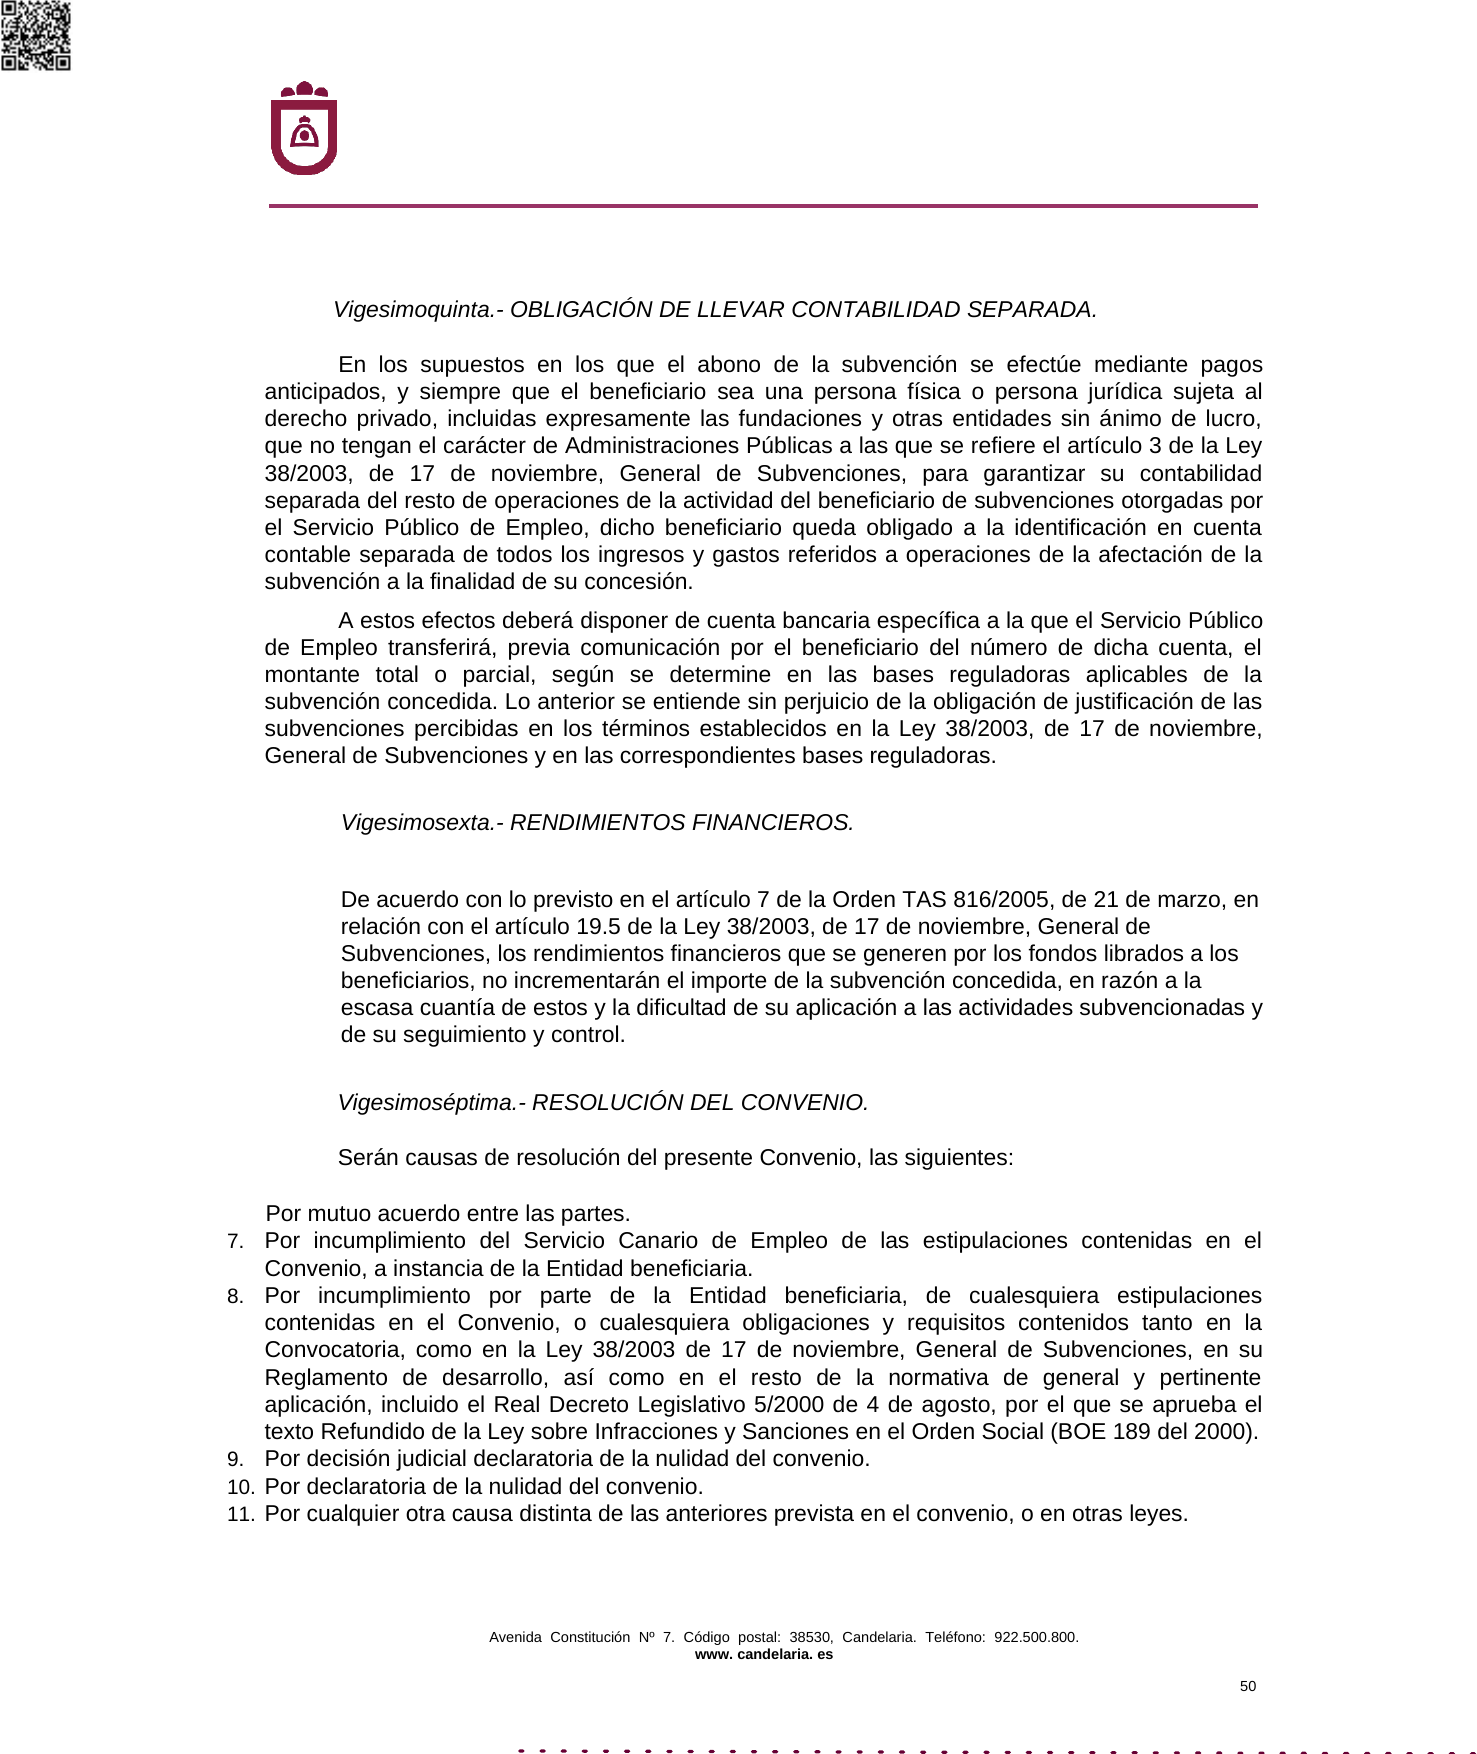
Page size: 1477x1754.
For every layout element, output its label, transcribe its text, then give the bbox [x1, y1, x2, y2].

text Vigesimoséptima.- RESOLUCIÓN DEL CONVENIO. [264, 1088, 1268, 1115]
text Vigesimosexta.- RENDIMIENTOS FINANCIEROS. [341, 809, 1264, 835]
text Serán causas de resolución del presente Convenio, las siguientes: [264, 1144, 1268, 1171]
text Vigesimoquinta.- OBLIGACIÓN DE LLEVAR CONTABILIDAD SEPARADA. [264, 296, 1268, 322]
text Por mutuo acuerdo entre las partes. [265, 1200, 1263, 1226]
text A estos efectos deberá disponer de cuenta bancaria específica a la que el Servicio Público de Empleo transferirá, previa comunicación por el beneficiario del número de dicha cuenta, el montante total o parcial, según se determine en las bases reguladoras aplicables de la subvención concedida. Lo anterior se entiende sin perjuicio de la obligación de justificación de las subvenciones percibidas en los términos establecidos en la Ley 38/2003, de 17 de noviembre, General de Subvenciones y en las correspondientes bases reguladoras. [264, 607, 1263, 769]
list Por declaratoria de la nulidad del convenio. [227, 1473, 1263, 1499]
list Por cualquier otra causa distinta de las anteriores prevista en el convenio, o en otras leyes. [227, 1500, 1263, 1527]
list Por incumplimiento por parte de la Entidad beneficiaria, de cualesquiera estipulaciones contenidas en el Convenio, o cualesquiera obligaciones y requisitos contenidos tanto en la Convocatoria, como en la Ley 38/2003 de 17 de noviembre, General de Subvenciones, en su Reglamento de desarrollo, así como en el resto de la normativa de general y pertinente aplicación, incluido el Real Decreto Legislativo 5/2000 de 4 de agosto, por el que se aprueba el texto Refundido de la Ley sobre Infracciones y Sanciones en el Orden Social (BOE 189 del 2000). [227, 1282, 1263, 1444]
list Por incumplimiento del Servicio Canario de Empleo de las estipulaciones contenidas en el Convenio, a instancia de la Entidad beneficiaria. [227, 1227, 1263, 1281]
list Por decisión judicial declaratoria de la nulidad del convenio. [227, 1445, 1263, 1472]
text En los supuestos en los que el abono de la subvención se efectúe mediante pagos anticipados, y siempre que el beneficiario sea una persona física o persona jurídica sujeta al derecho privado, incluidas expresamente las fundaciones y otras entidades sin ánimo de lucro, que no tengan el carácter de Administraciones Públicas a las que se refiere el artículo 3 de la Ley 38/2003, de 17 de noviembre, General de Subvenciones, para garantizar su contabilidad separada del resto de operaciones de la actividad del beneficiario de subvenciones otorgadas por el Servicio Público de Empleo, dicho beneficiario queda obligado a la identificación en cuenta contable separada de todos los ingresos y gastos referidos a operaciones de la afectación de la subvención a la finalidad de su concesión. [264, 351, 1263, 594]
text De acuerdo con lo previsto en el artículo 7 de la Orden TAS 816/2005, de 21 de marzo, en relación con el artículo 19.5 de la Ley 38/2003, de 17 de noviembre, General de Subvenciones, los rendimientos financieros que se generen por los fondos librados a los beneficiarios, no incrementarán el importe de la subvención concedida, en razón a la escasa cuantía de estos y la dificultad de su aplicación a las actividades subvencionadas y de su seguimiento y control. [341, 886, 1268, 1048]
